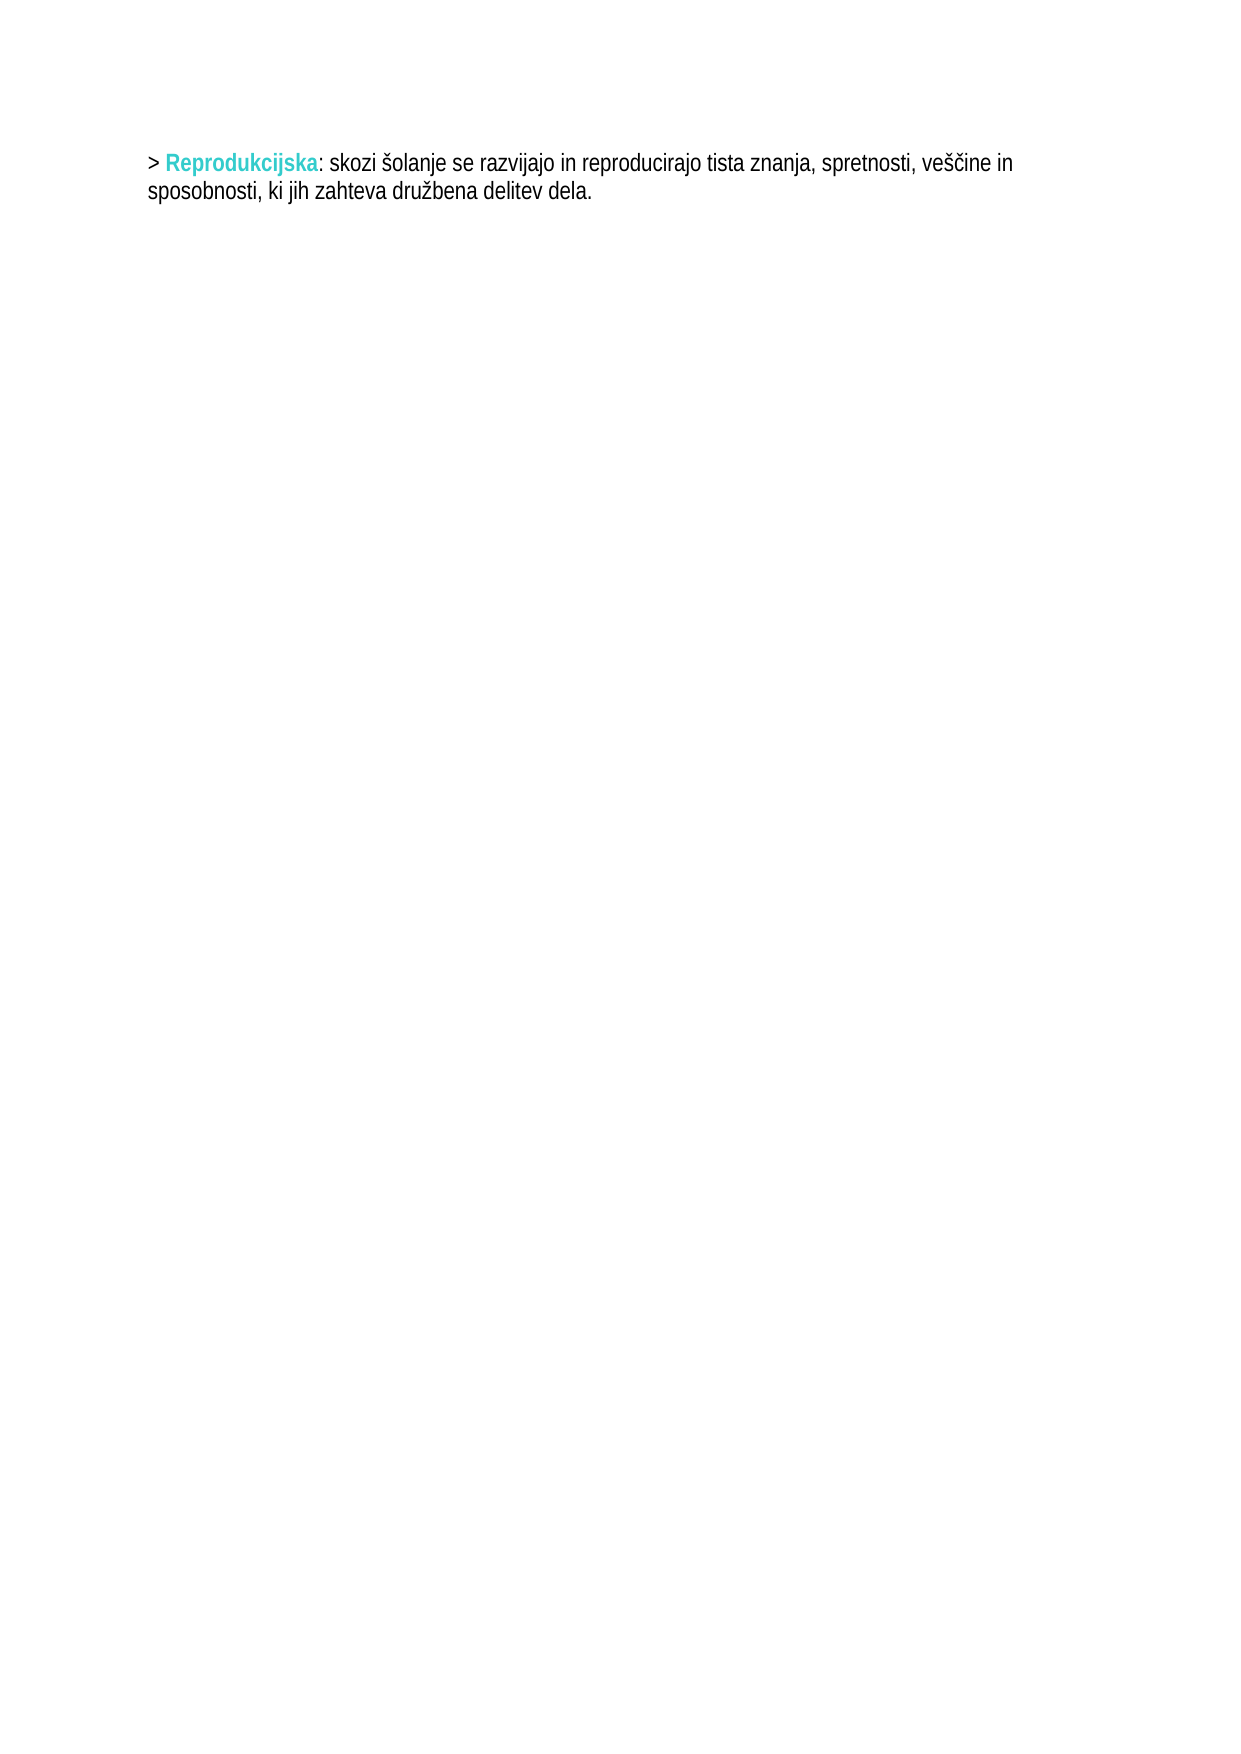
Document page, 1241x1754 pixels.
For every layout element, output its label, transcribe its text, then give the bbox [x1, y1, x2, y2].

text > Reprodukcijska: skozi šolanje se razvijajo in reproducirajo tista znanja, spretnosti, veščine in sposobnosti, ki jih zahteva družbena delitev dela. [148, 148, 1093, 205]
